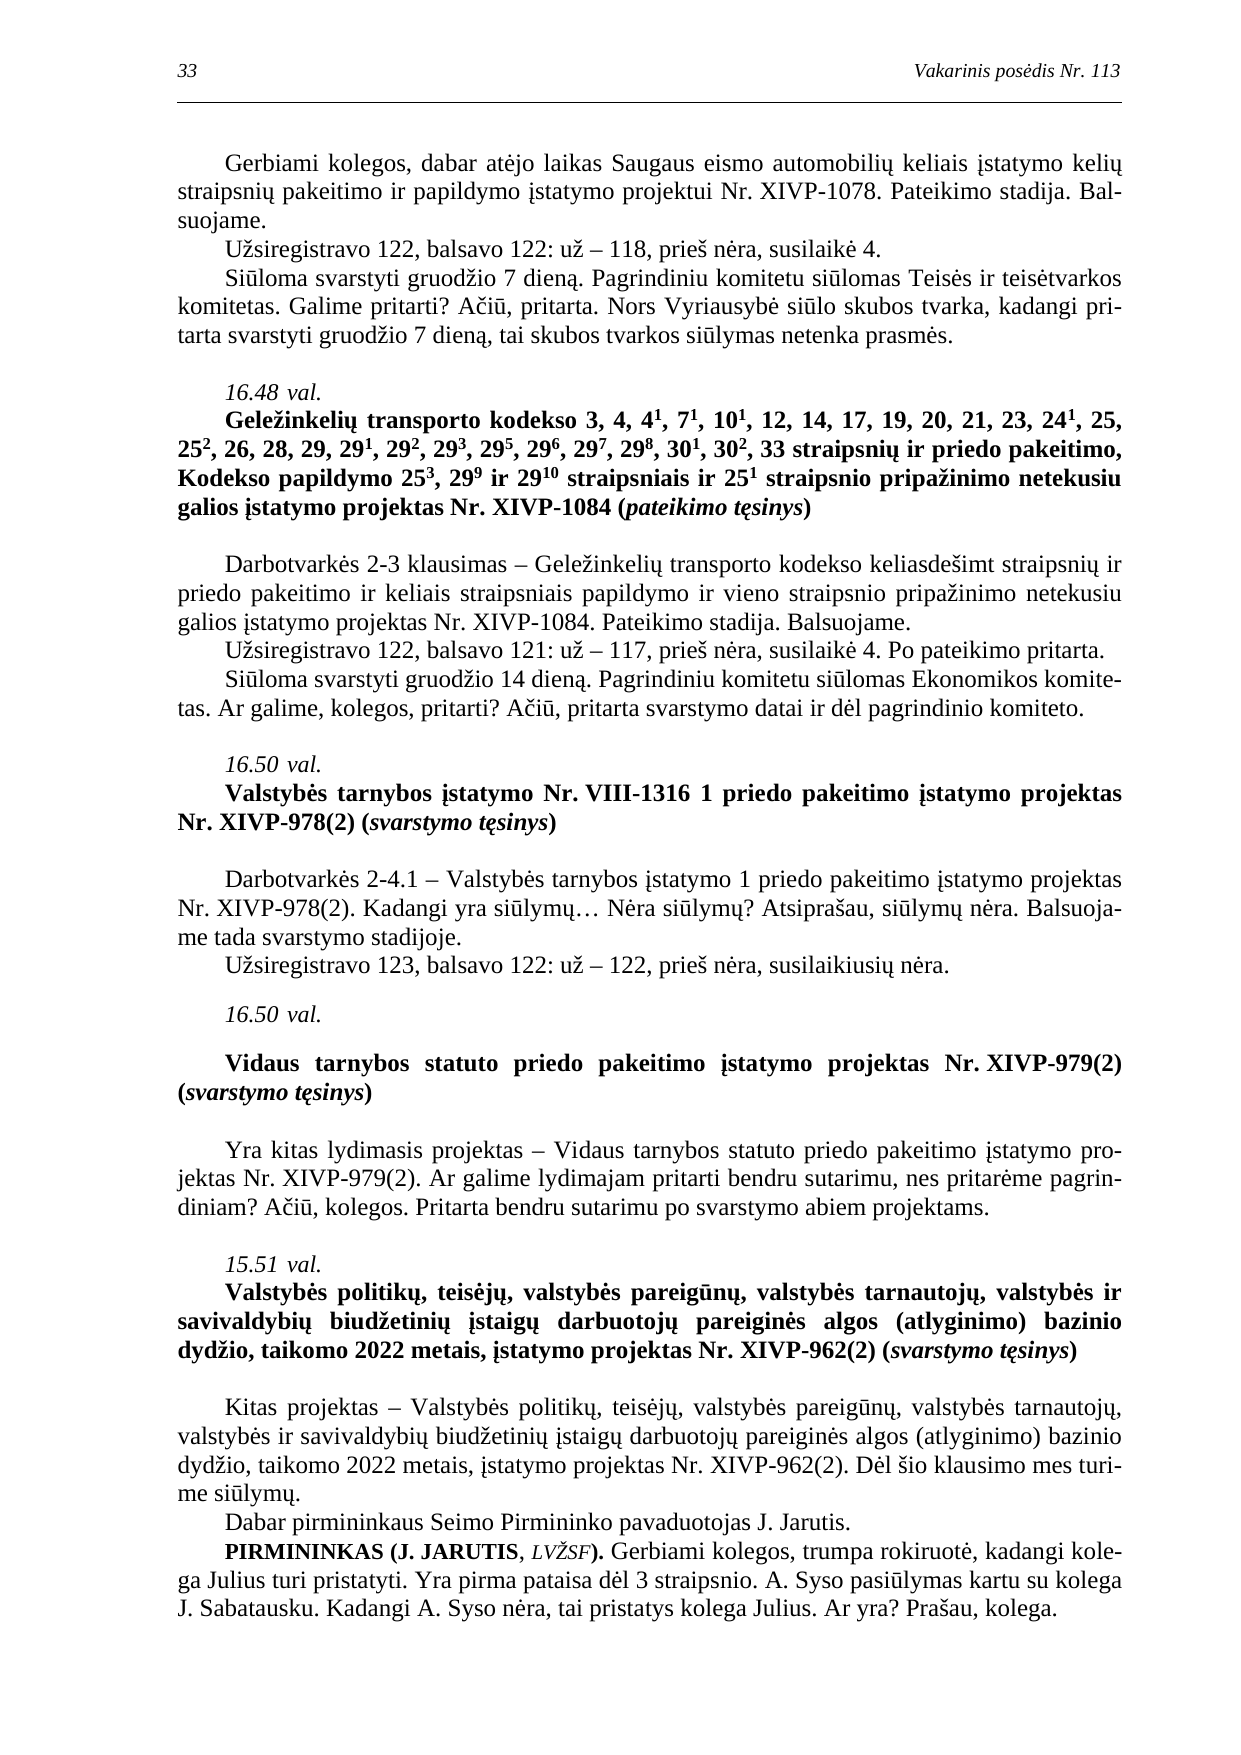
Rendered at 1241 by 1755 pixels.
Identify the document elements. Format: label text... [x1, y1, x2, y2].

text Vals­ty­bės po­li­ti­kų, tei­sė­jų, vals­ty­bės pa­rei­gū­nų, vals­ty­bės tar­nau­to­jų, vals­ty­bės ir sa­vi­val­dy­bių biu­dže­ti­nių įstai­gų dar­buo­to­jų pa­rei­gi­nės al­gos (at­ly­gi­ni­mo) ba­zi­nio dydžio, tai­ko­mo 2022 me­tais, įsta­ty­mo pro­jek­tas Nr. XIVP-962(2) (svars­ty­mo tę­si­nys) [177, 1277, 1122, 1363]
text Dar­bo­tvarkės 2-4.1 – Vals­ty­bės tar­ny­bos įsta­ty­mo 1 prie­do pa­kei­ti­mo įsta­ty­mo pro­jek­tas Nr. XIVP-978(2). Ka­dan­gi yra siū­ly­mų… Nė­ra siū­ly­mų? At­si­pra­šau, siū­ly­mų nė­ra. Bal­suo­ja­me ta­da svars­ty­mo sta­di­jo­je. [177, 864, 1122, 950]
text Ger­bia­mi ko­le­gos, da­bar at­ėjo lai­kas Sau­gaus eis­mo au­to­mo­bi­lių ke­liais įstatymo ke­lių straips­nių pa­kei­ti­mo ir pa­pil­dy­mo įsta­ty­mo pro­jek­tui Nr. XIVP-1078. Pa­tei­ki­mo sta­di­ja. Bal­suo­ja­me. [177, 148, 1122, 234]
text 16.48 val. [224, 378, 1122, 405]
text Da­bar pir­mi­nin­kaus Sei­mo Pir­mi­nin­ko pa­va­duo­to­jas J. Ja­ru­tis. [177, 1507, 1122, 1536]
text 15.51 val. [224, 1250, 1122, 1277]
text Už­si­re­gist­ra­vo 122, bal­sa­vo 122: už – 118, prieš nė­ra, su­si­lai­kė 4. [177, 234, 1122, 263]
text PIRMININKAS (J. JARUTIS, LVŽSF). Ger­bia­mi ko­le­gos, trum­pa ro­ki­ruo­tė, ka­dan­gi ko­le­ga Ju­lius tu­ri pri­sta­ty­ti. Yra pir­ma pa­tai­sa dėl 3 straips­nio. A. Sy­so pa­siū­ly­mas kar­tu su ko­le­ga J. Sa­ba­taus­ku. Ka­dan­gi A. Sy­so nė­ra, tai pri­sta­tys ko­le­ga Ju­lius. Ar yra? Pra­šau, ko­le­ga. [177, 1536, 1122, 1622]
text Ki­tas pro­jek­tas – Vals­ty­bės po­li­ti­kų, tei­sė­jų, vals­ty­bės pa­rei­gū­nų, vals­ty­bės tar­nau­to­jų, vals­ty­bės ir sa­vi­val­dy­bių biu­dže­ti­nių įstai­gų dar­buo­to­jų pa­rei­gi­nės al­gos (at­ly­gi­ni­mo) ba­zi­nio dy­džio, tai­ko­mo 2022 me­tais, įsta­ty­mo pro­jek­tas Nr. XIVP-962(2). Dėl šio klau­si­mo mes tu­ri­me siū­ly­mų. [177, 1392, 1122, 1507]
text Už­si­re­gist­ra­vo 122, bal­sa­vo 121: už – 117, prieš nė­ra, su­si­lai­kė 4. Po pa­tei­ki­mo pri­tar­ta. [177, 635, 1122, 664]
text Vals­ty­bės tar­ny­bos įsta­ty­mo Nr. VIII-1316 1 prie­do pa­kei­ti­mo įsta­ty­mo pro­jek­tas Nr. XIVP-978(2) (svars­ty­mo tę­si­nys) [177, 778, 1122, 835]
text 16.50 val. [224, 1000, 1122, 1028]
text Yra ki­tas ly­di­ma­sis projektas – Vi­daus tar­ny­bos sta­tu­to prie­do pa­kei­ti­mo įsta­ty­mo pro­jek­tas Nr. XIVP-979(2). Ar ga­li­me ly­di­ma­jam pri­tar­ti ben­dru su­ta­ri­mu, nes pri­ta­rė­me pa­grin­di­niam? Ačiū, ko­le­gos. Pri­tar­ta ben­dru su­ta­ri­mu po svars­ty­mo abiem pro­jek­tams. [177, 1135, 1122, 1221]
text Siū­lo­ma svars­ty­ti gruo­džio 7 die­ną. Pa­grin­di­niu ko­mi­te­tu siū­lo­mas Tei­sės ir tei­sėt­var­kos ko­mi­te­tas. Ga­li­me pri­tar­ti? Ačiū, pri­tar­ta. Nors Vy­riau­sy­bė siū­lo sku­bos tvar­ka, ka­dan­gi pri­tar­ta svars­ty­ti gruo­džio 7 die­ną, tai sku­bos tvar­kos siū­ly­mas ne­ten­ka pras­mės. [177, 263, 1122, 349]
text Ge­le­žin­ke­lių trans­por­to ko­dek­so 3, 4, 41, 71, 101, 12, 14, 17, 19, 20, 21, 23, 241, 25, 252, 26, 28, 29, 291, 292, 293, 295, 296, 297, 298, 301, 302, 33 straips­nių ir prie­do pa­kei­ti­mo, Ko­dek­so pa­pil­dy­mo 253, 299 ir 2910 straips­niais ir 251 straips­nio pri­pa­ži­ni­mo ne­te­ku­siu ga­lios įsta­ty­mo pro­jek­tas Nr. XIVP-1084 (pa­tei­ki­mo tę­si­nys) [177, 405, 1122, 520]
text Vi­daus tar­ny­bos sta­tu­to prie­do pa­kei­ti­mo įsta­ty­mo pro­jek­tas Nr. XIVP-979(2) (svars­ty­mo tę­si­nys) [177, 1048, 1122, 1106]
text 16.50 val. [224, 750, 1122, 778]
text Dar­bo­tvarkės 2-3 klau­si­mas – Ge­le­žin­ke­lių trans­por­to ko­dek­so ke­lias­de­šimt straips­nių ir prie­do pa­kei­ti­mo ir ke­liais straips­niais pa­pil­dy­mo ir vie­no straips­nio pri­pa­ži­ni­mo ne­te­ku­siu ga­lios įsta­ty­mo pro­jek­tas Nr. XIVP-1084. Pa­tei­ki­mo sta­di­ja. Bal­suo­ja­me. [177, 549, 1122, 635]
text Siū­lo­ma svars­ty­ti gruo­džio 14 die­ną. Pa­grin­di­niu ko­mi­te­tu siū­lo­mas Eko­no­mi­kos ko­mi­te­tas. Ar ga­li­me, ko­le­gos, pri­tar­ti? Ačiū, pri­tar­ta svars­ty­mo da­tai ir dėl pa­grin­di­nio ko­mi­te­to. [177, 664, 1122, 722]
text Už­si­re­gist­ra­vo 123, bal­sa­vo 122: už – 122, prieš nė­ra, su­si­lai­kiu­sių nė­ra. [177, 950, 1122, 979]
